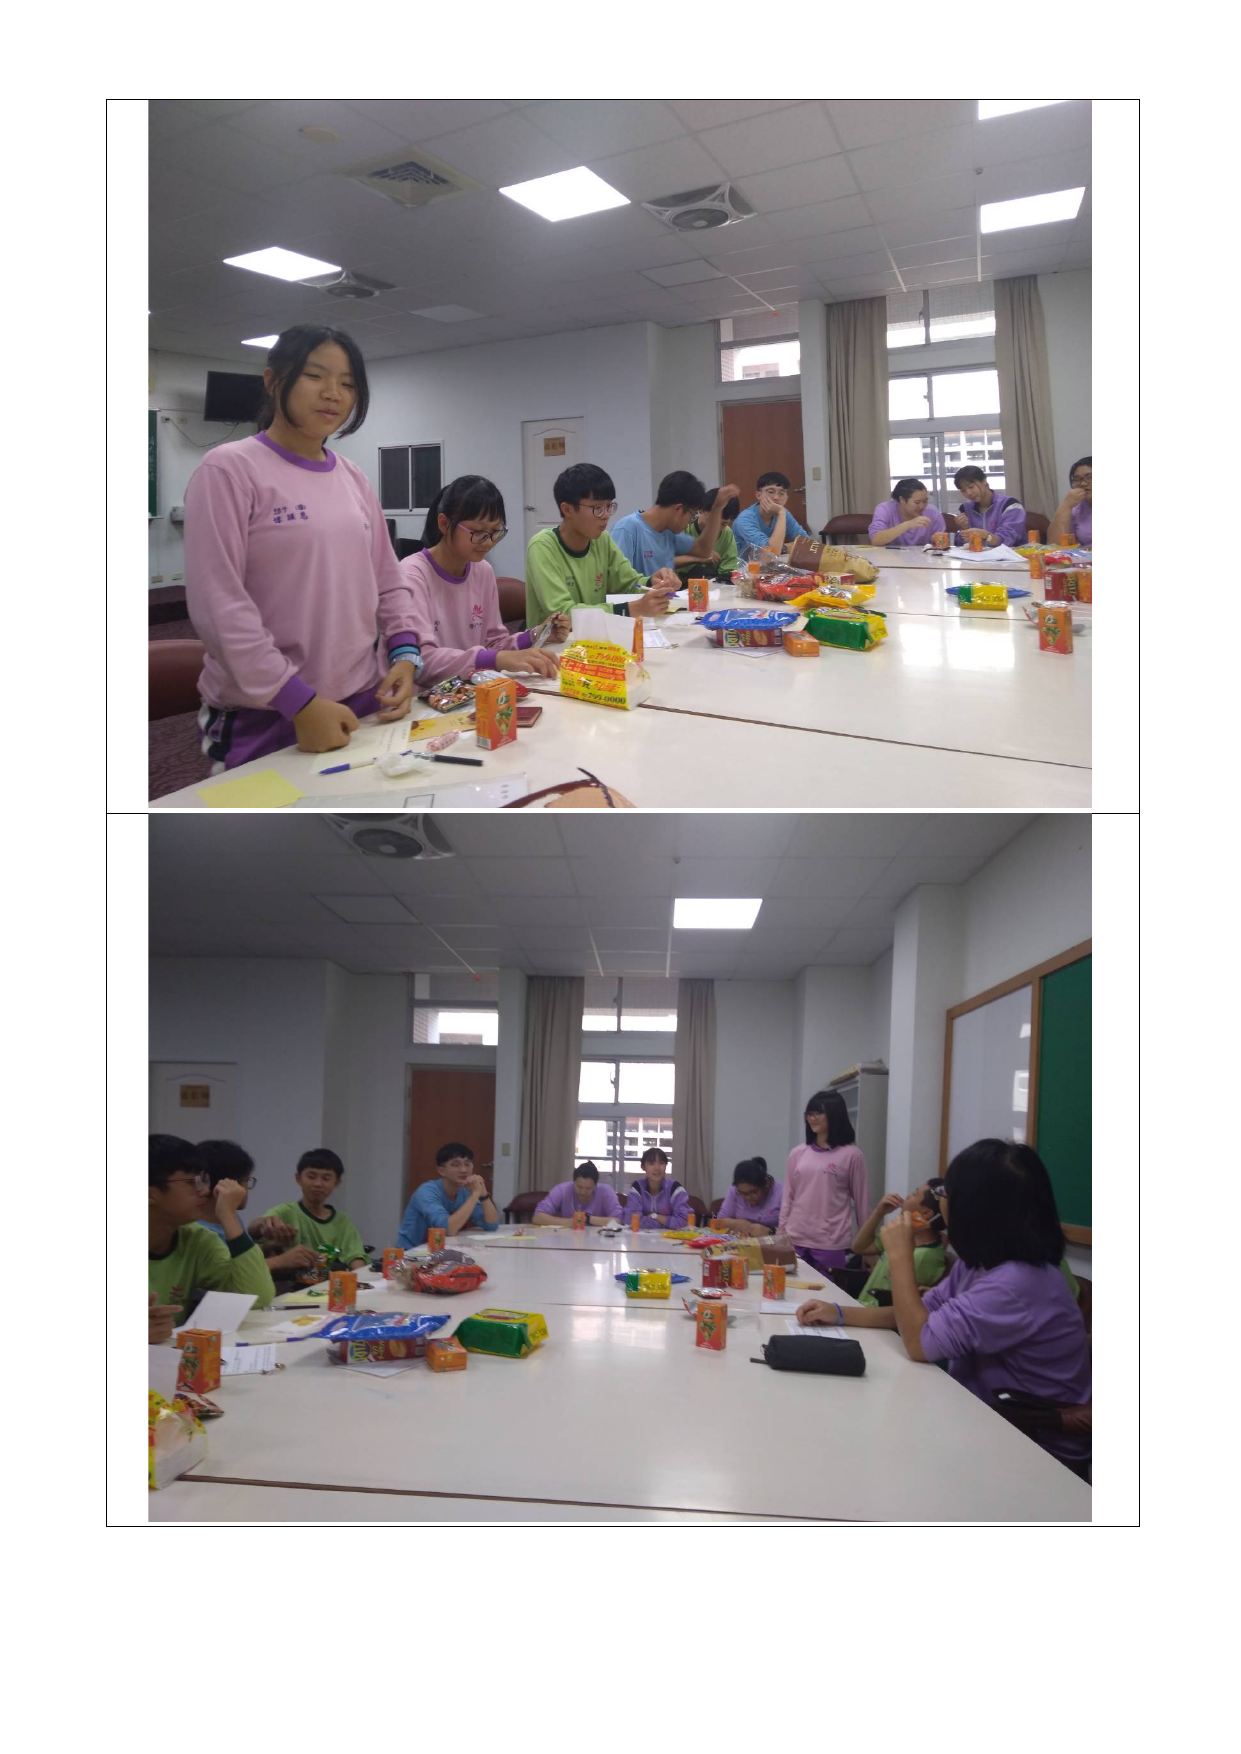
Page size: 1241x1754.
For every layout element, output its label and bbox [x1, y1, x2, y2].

table_cell [107, 814, 1139, 1526]
table_cell [107, 100, 1139, 812]
picture [148, 100, 1092, 808]
picture [148, 813, 1092, 1522]
